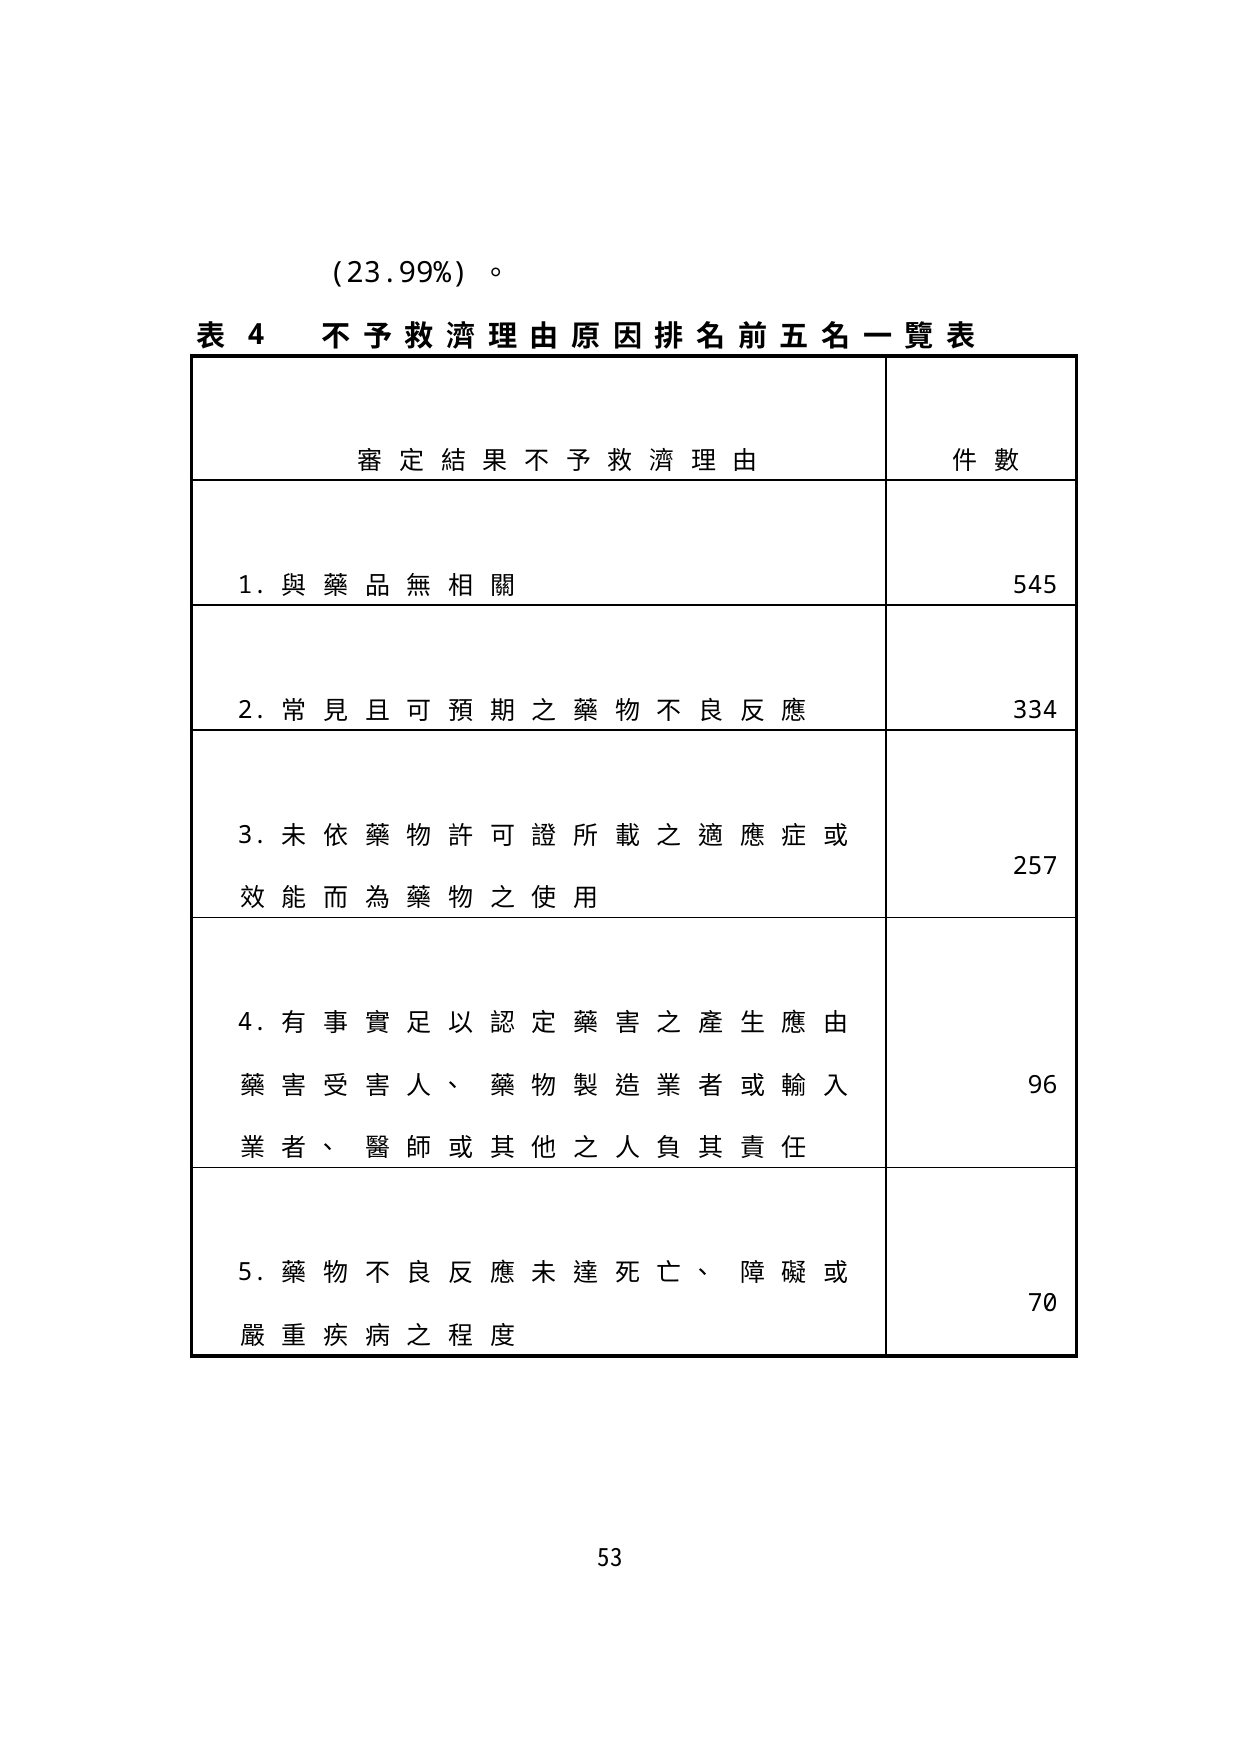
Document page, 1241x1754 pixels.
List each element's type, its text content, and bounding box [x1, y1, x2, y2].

table_cell 70 [887, 1168, 1075, 1354]
table_cell 5.藥物不良反應未達死亡、障礙或嚴重疾病之程度 [193, 1168, 885, 1354]
table_cell 257 [887, 731, 1075, 917]
text (23.99%)。 [278, 229, 1065, 292]
table_cell 334 [887, 606, 1075, 729]
table_cell 1.與藥品無相關 [193, 481, 885, 604]
text 表4 不予救濟理由原因排名前五名一覽表 [190, 292, 1080, 354]
table_header 審定結果不予救濟理由 [193, 358, 885, 479]
table_cell 96 [887, 918, 1075, 1167]
table_cell 3.未依藥物許可證所載之適應症或效能而為藥物之使用 [193, 731, 885, 917]
table_cell 2.常見且可預期之藥物不良反應 [193, 606, 885, 729]
table_cell 4.有事實足以認定藥害之產生應由藥害受害人、藥物製造業者或輸入業者、醫師或其他之人負其責任 [193, 918, 885, 1167]
table_cell 545 [887, 481, 1075, 604]
table_header 件數 [887, 358, 1075, 479]
